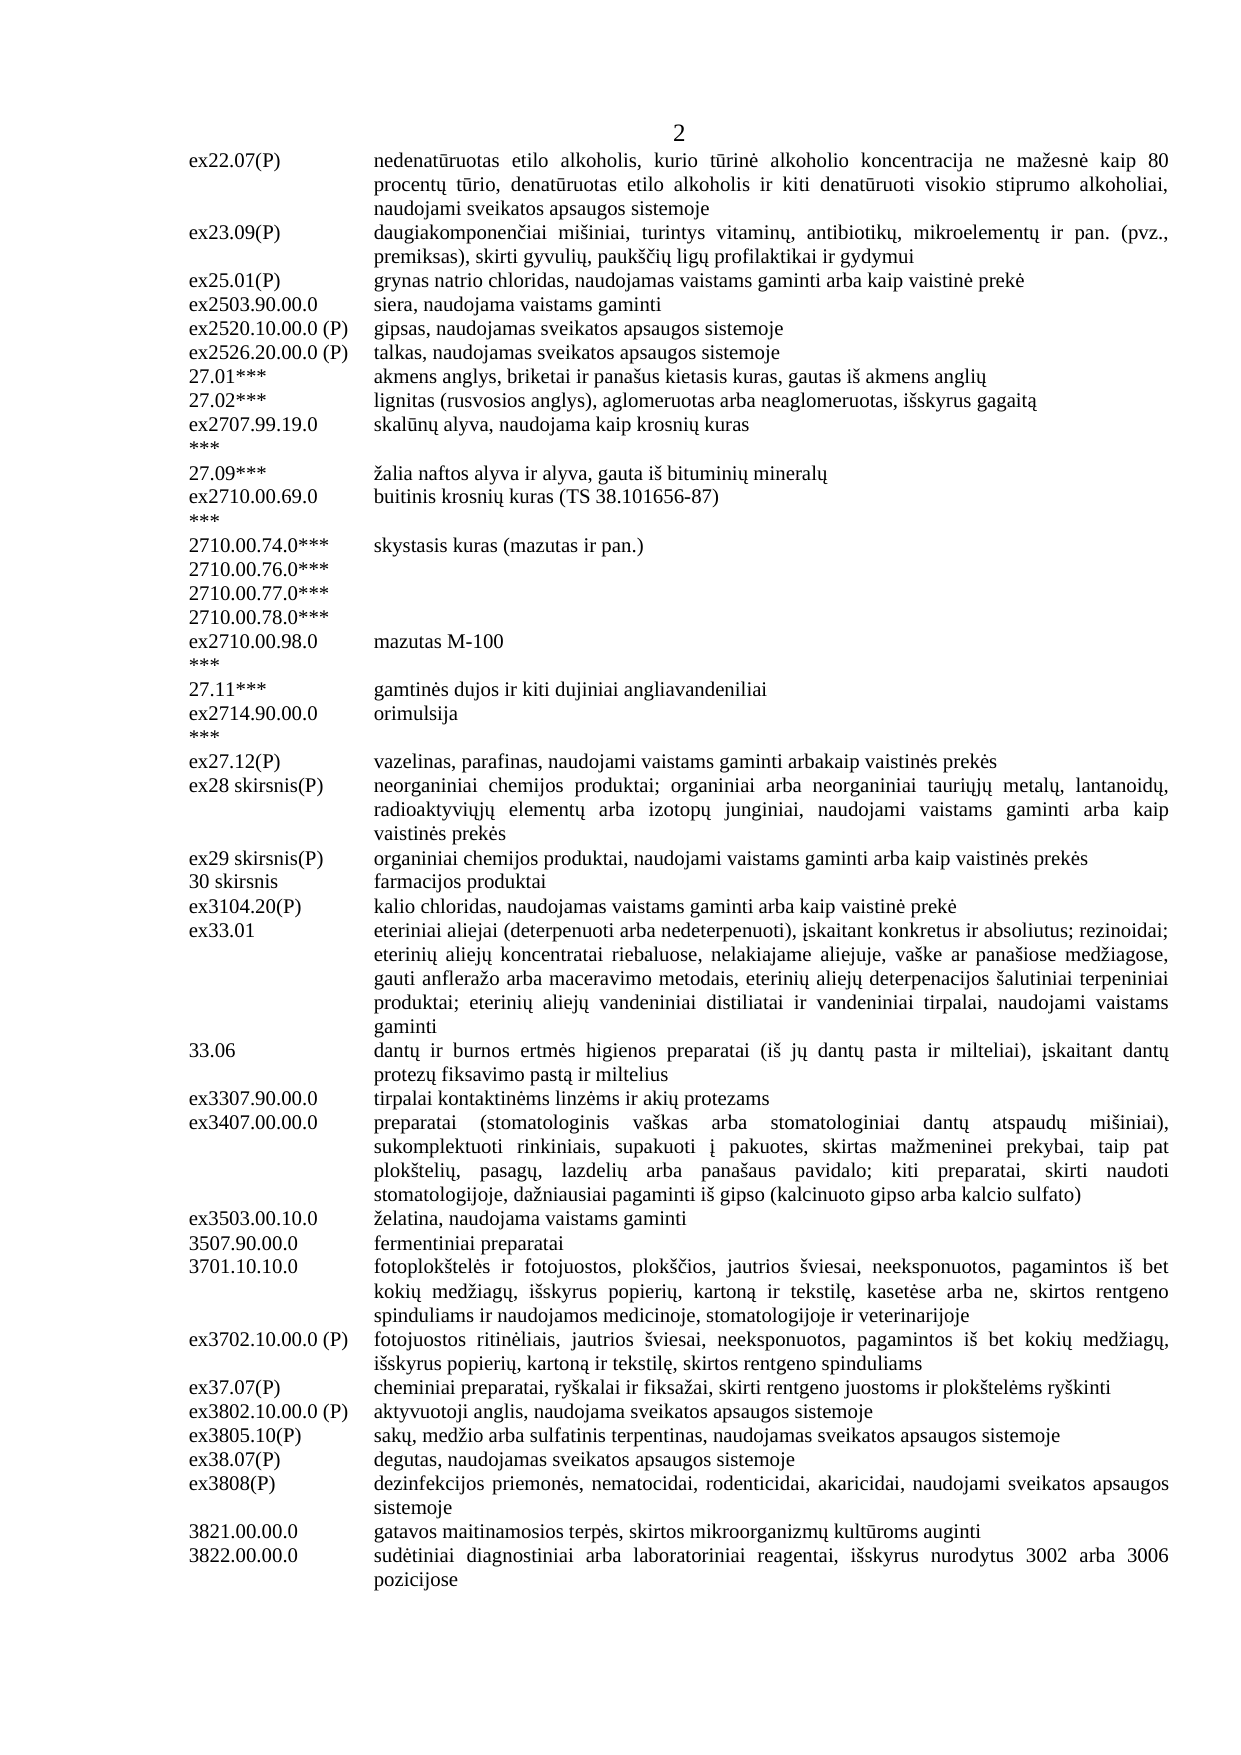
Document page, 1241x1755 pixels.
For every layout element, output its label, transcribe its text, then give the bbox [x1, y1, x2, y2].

table_cell neorganiniai chemijos produktai; organiniai arba neorganiniai tauriųjų metalų, lantanoidų, radioaktyviųjų elementų arba izotopų junginiai, naudojami vaistams gaminti arba kaip vaistinės prekės [362, 773, 1181, 845]
table_cell sudėtiniai diagnostiniai arba laboratoriniai reagentai, išskyrus nurodytus 3002 arba 3006 pozicijose [362, 1543, 1181, 1591]
table_cell preparatai (stomatologinis vaškas arba stomatologiniai dantų atspaudų mišiniai), sukomplektuoti rinkiniais, supakuoti į pakuotes, skirtas mažmeninei prekybai, taip pat plokštelių, pasagų, lazdelių arba panašaus pavidalo; kiti preparatai, skirti naudoti stomatologijoje, dažniausiai pagaminti iš gipso (kalcinuoto gipso arba kalcio sulfato) [362, 1110, 1181, 1206]
table_cell ex28 skirsnis(P) [177, 773, 362, 845]
table_cell 2710.00.77.0*** [177, 581, 362, 605]
table_cell ex23.09(P) [177, 220, 362, 268]
table_cell 3821.00.00.0 [177, 1519, 362, 1543]
table_cell mazutas M-100 [362, 629, 1181, 677]
table_cell sakų, medžio arba sulfatinis terpentinas, naudojamas sveikatos apsaugos sistemoje [362, 1423, 1181, 1447]
table_cell ex3702.10.00.0 (P) [177, 1327, 362, 1375]
table_cell ex3802.10.00.0 (P) [177, 1399, 362, 1423]
table_cell fotojuostos ritinėliais, jautrios šviesai, neeksponuotos, pagamintos iš bet kokių medžiagų, išskyrus popierių, kartoną ir tekstilę, skirtos rentgeno spinduliams [362, 1327, 1181, 1375]
table_cell grynas natrio chloridas, naudojamas vaistams gaminti arba kaip vaistinė prekė [362, 268, 1181, 292]
table_cell [362, 605, 1181, 629]
table_cell fotoplokštelės ir fotojuostos, plokščios, jautrios šviesai, neeksponuotos, pagamintos iš bet kokių medžiagų, išskyrus popierių, kartoną ir tekstilę, kasetėse arba ne, skirtos rentgeno spinduliams ir naudojamos medicinoje, stomatologijoje ir veterinarijoje [362, 1255, 1181, 1327]
table_cell ex3307.90.00.0 [177, 1086, 362, 1110]
table_cell organiniai chemijos produktai, naudojami vaistams gaminti arba kaip vaistinės prekės [362, 845, 1181, 869]
table_cell eteriniai aliejai (deterpenuoti arba nedeterpenuoti), įskaitant konkretus ir absoliutus; rezinoidai; eterinių aliejų koncentratai riebaluose, nelakiajame aliejuje, vaške ar panašiose medžiagose, gauti anfleražo arba maceravimo metodais, eterinių aliejų deterpenacijos šalutiniai terpeniniai produktai; eterinių aliejų vandeniniai distiliatai ir vandeniniai tirpalai, naudojami vaistams gaminti [362, 918, 1181, 1038]
table_cell želatina, naudojama vaistams gaminti [362, 1206, 1181, 1230]
table_cell nedenatūruotas etilo alkoholis, kurio tūrinė alkoholio koncentracija ne mažesnė kaip 80 procentų tūrio, denatūruotas etilo alkoholis ir kiti denatūruoti visokio stiprumo alkoholiai, naudojami sveikatos apsaugos sistemoje [362, 148, 1181, 220]
table_cell ex27.12(P) [177, 749, 362, 773]
table_cell ex2503.90.00.0 [177, 292, 362, 316]
table_cell ex2710.00.69.0 *** [177, 485, 362, 533]
table_cell 3822.00.00.0 [177, 1543, 362, 1591]
table_cell skystasis kuras (mazutas ir pan.) [362, 533, 1181, 557]
table_cell ex3808(P) [177, 1471, 362, 1519]
table_cell ex2710.00.98.0 *** [177, 629, 362, 677]
table_cell cheminiai preparatai, ryškalai ir fiksažai, skirti rentgeno juostoms ir plokštelėms ryškinti [362, 1375, 1181, 1399]
table_cell gipsas, naudojamas sveikatos apsaugos sistemoje [362, 316, 1181, 340]
table_cell ex3805.10(P) [177, 1423, 362, 1447]
table_cell 30 skirsnis [177, 870, 362, 893]
table_cell aktyvuotoji anglis, naudojama sveikatos apsaugos sistemoje [362, 1399, 1181, 1423]
table_cell daugiakomponenčiai mišiniai, turintys vitaminų, antibiotikų, mikroelementų ir pan. (pvz., premiksas), skirti gyvulių, paukščių ligų profilaktikai ir gydymui [362, 220, 1181, 268]
table_cell kalio chloridas, naudojamas vaistams gaminti arba kaip vaistinė prekė [362, 894, 1181, 918]
table_cell degutas, naudojamas sveikatos apsaugos sistemoje [362, 1447, 1181, 1471]
table_cell dantų ir burnos ertmės higienos preparatai (iš jų dantų pasta ir milteliai), įskaitant dantų protezų fiksavimo pastą ir miltelius [362, 1038, 1181, 1086]
table_cell gatavos maitinamosios terpės, skirtos mikroorganizmų kultūroms auginti [362, 1519, 1181, 1543]
table_cell 3701.10.10.0 [177, 1255, 362, 1327]
table_cell dezinfekcijos priemonės, nematocidai, rodenticidai, akaricidai, naudojami sveikatos apsaugos sistemoje [362, 1471, 1181, 1519]
table_cell orimulsija [362, 701, 1181, 749]
table_cell 27.01*** [177, 364, 362, 388]
table_cell vazelinas, parafinas, naudojami vaistams gaminti arbakaip vaistinės prekės [362, 749, 1181, 773]
table_cell ex38.07(P) [177, 1447, 362, 1471]
table_cell 27.09*** [177, 460, 362, 484]
table_cell talkas, naudojamas sveikatos apsaugos sistemoje [362, 340, 1181, 364]
table_cell 2710.00.74.0*** [177, 533, 362, 557]
table_cell ex37.07(P) [177, 1375, 362, 1399]
table_cell farmacijos produktai [362, 870, 1181, 893]
table_cell tirpalai kontaktinėms linzėms ir akių protezams [362, 1086, 1181, 1110]
table_cell lignitas (rusvosios anglys), aglomeruotas arba neaglomeruotas, išskyrus gagaitą [362, 388, 1181, 412]
table_cell ex3503.00.10.0 [177, 1206, 362, 1230]
table_cell fermentiniai preparatai [362, 1230, 1181, 1254]
table_cell ex2707.99.19.0 *** [177, 412, 362, 460]
table_cell ex33.01 [177, 918, 362, 1038]
table_cell siera, naudojama vaistams gaminti [362, 292, 1181, 316]
table_cell ex25.01(P) [177, 268, 362, 292]
table_cell 3507.90.00.0 [177, 1230, 362, 1254]
table_cell 27.02*** [177, 388, 362, 412]
table_cell ex3104.20(P) [177, 894, 362, 918]
table_cell žalia naftos alyva ir alyva, gauta iš bituminių mineralų [362, 460, 1181, 484]
table_cell ex2714.90.00.0 *** [177, 701, 362, 749]
table_cell ex22.07(P) [177, 148, 362, 220]
table_cell ex3407.00.00.0 [177, 1110, 362, 1206]
table_cell ex2520.10.00.0 (P) [177, 316, 362, 340]
table_cell [362, 557, 1181, 581]
table_cell gamtinės dujos ir kiti dujiniai angliavandeniliai [362, 677, 1181, 701]
table_cell 33.06 [177, 1038, 362, 1086]
table_cell 2710.00.76.0*** [177, 557, 362, 581]
table_cell [362, 581, 1181, 605]
table_cell 2710.00.78.0*** [177, 605, 362, 629]
table_cell 27.11*** [177, 677, 362, 701]
table_cell skalūnų alyva, naudojama kaip krosnių kuras [362, 412, 1181, 460]
table_cell ex2526.20.00.0 (P) [177, 340, 362, 364]
table_cell buitinis krosnių kuras (TS 38.101656-87) [362, 485, 1181, 533]
table_cell akmens anglys, briketai ir panašus kietasis kuras, gautas iš akmens anglių [362, 364, 1181, 388]
table_cell ex29 skirsnis(P) [177, 845, 362, 869]
